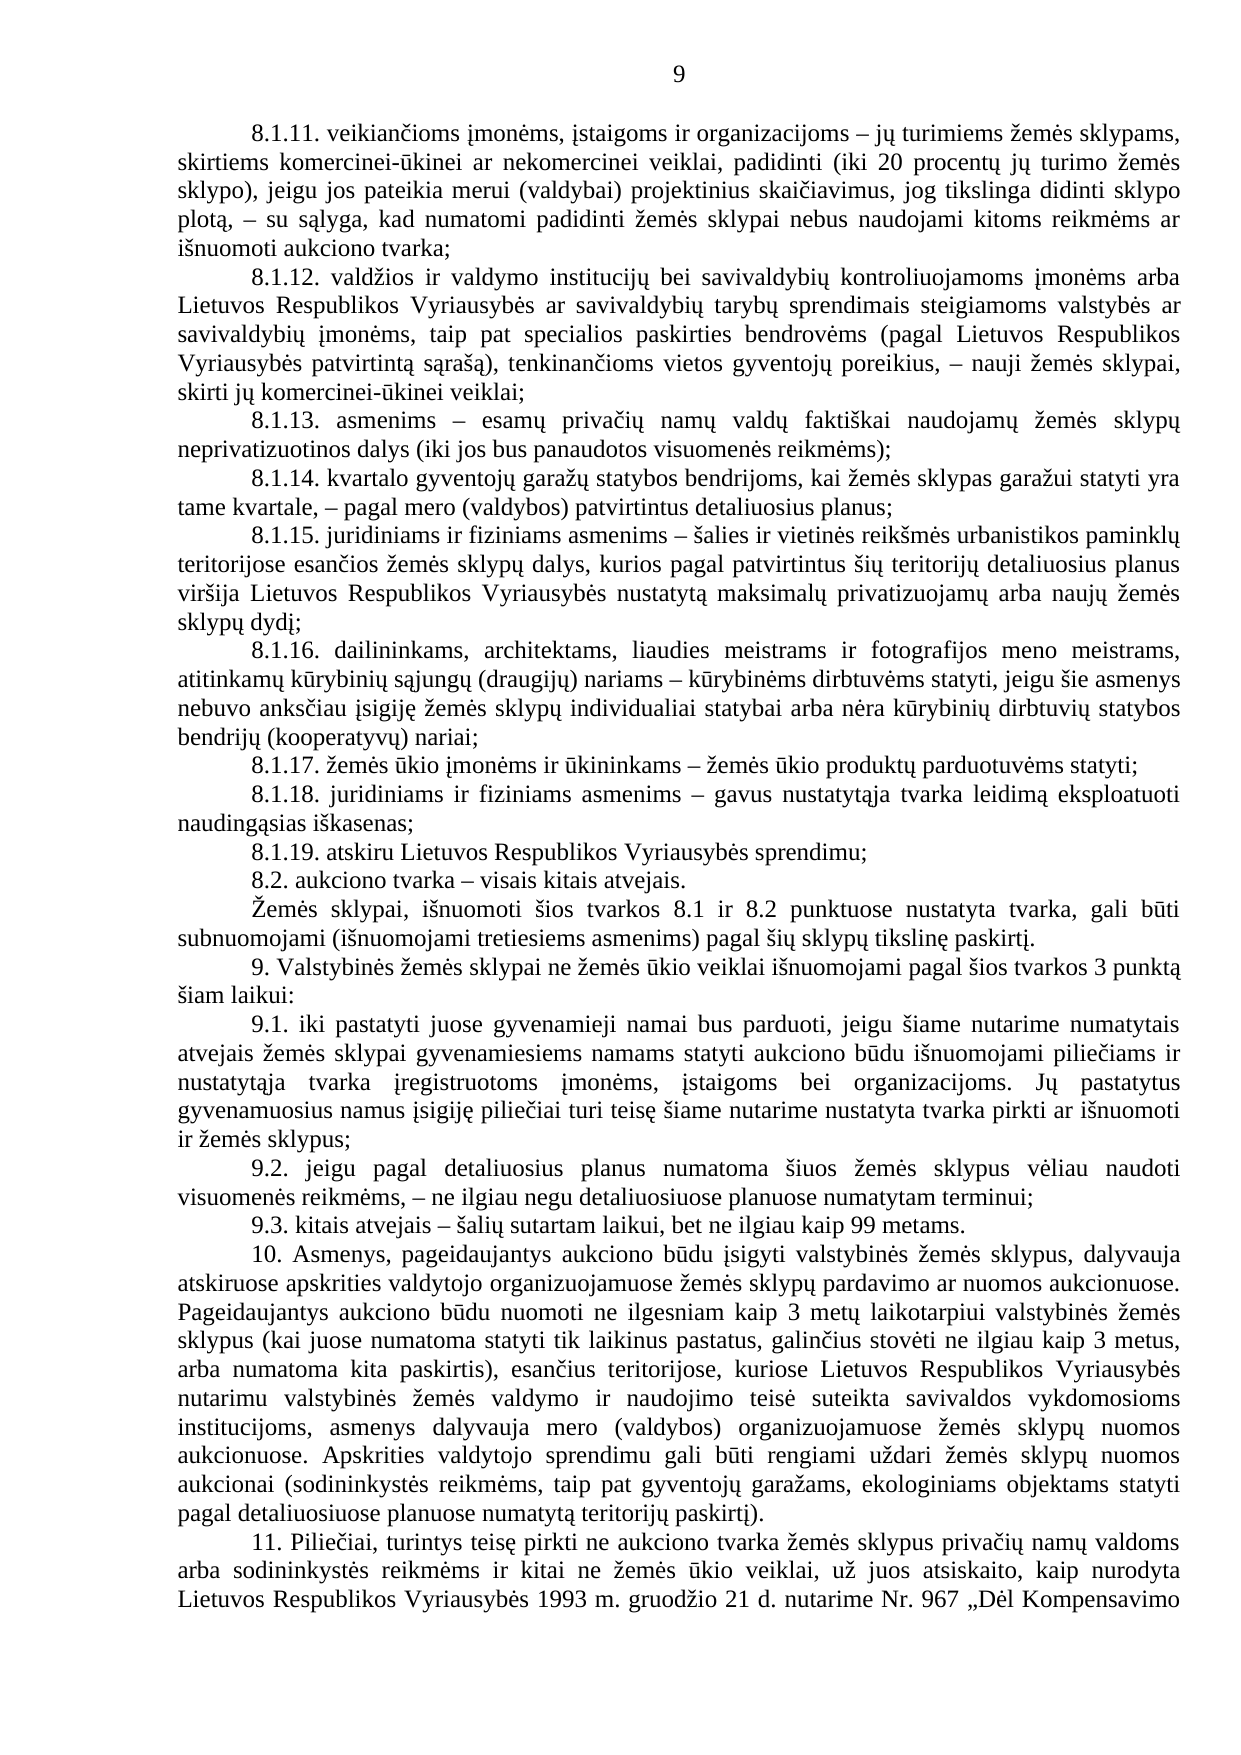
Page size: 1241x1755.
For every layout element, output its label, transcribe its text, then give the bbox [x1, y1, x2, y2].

text 9.2. jeigu pagal detaliuosius planus numatoma šiuos žemės sklypus vėliau naudoti visuomenės reikmėms, – ne ilgiau negu detaliuosiuose planuose numatytam terminui; [177, 1153, 1181, 1211]
text 9.1. iki pastatyti juose gyvenamieji namai bus parduoti, jeigu šiame nutarime numatytais atvejais žemės sklypai gyvenamiesiems namams statyti aukciono būdu išnuomojami piliečiams ir nustatytąja tvarka įregistruotoms įmonėms, įstaigoms bei organizacijoms. Jų pastatytus gyvenamuosius namus įsigiję piliečiai turi teisę šiame nutarime nustatyta tvarka pirkti ar išnuomoti ir žemės sklypus; [177, 1009, 1181, 1153]
text 8.1.16. dailininkams, architektams, liaudies meistrams ir fotografijos meno meistrams, atitinkamų kūrybinių sąjungų (draugijų) nariams – kūrybinėms dirbtuvėms statyti, jeigu šie asmenys nebuvo anksčiau įsigiję žemės sklypų individualiai statybai arba nėra kūrybinių dirbtuvių statybos bendrijų (kooperatyvų) nariai; [177, 636, 1181, 751]
text 11. Piliečiai, turintys teisę pirkti ne aukciono tvarka žemės sklypus privačių namų valdoms arba sodininkystės reikmėms ir kitai ne žemės ūkio veiklai, už juos atsiskaito, kaip nurodyta Lietuvos Respublikos Vyriausybės 1993 m. gruodžio 21 d. nutarime Nr. 967 „Dėl Kompensavimo [177, 1527, 1181, 1613]
text 8.1.19. atskiru Lietuvos Respublikos Vyriausybės sprendimu; [177, 837, 1181, 866]
text 8.1.11. veikiančioms įmonėms, įstaigoms ir organizacijoms – jų turimiems žemės sklypams, skirtiems komercinei-ūkinei ar nekomercinei veiklai, padidinti (iki 20 procentų jų turimo žemės sklypo), jeigu jos pateikia merui (valdybai) projektinius skaičiavimus, jog tikslinga didinti sklypo plotą, – su sąlyga, kad numatomi padidinti žemės sklypai nebus naudojami kitoms reikmėms ar išnuomoti aukciono tvarka; [177, 118, 1181, 262]
text 8.1.13. asmenims – esamų privačių namų valdų faktiškai naudojamų žemės sklypų neprivatizuotinos dalys (iki jos bus panaudotos visuomenės reikmėms); [177, 406, 1181, 463]
text 8.1.18. juridiniams ir fiziniams asmenims – gavus nustatytąja tvarka leidimą eksploatuoti naudingąsias iškasenas; [177, 779, 1181, 837]
text 9. Valstybinės žemės sklypai ne žemės ūkio veiklai išnuomojami pagal šios tvarkos 3 punktą šiam laikui: [177, 952, 1181, 1009]
text 8.1.14. kvartalo gyventojų garažų statybos bendrijoms, kai žemės sklypas garažui statyti yra tame kvartale, – pagal mero (valdybos) patvirtintus detaliuosius planus; [177, 463, 1181, 521]
text 8.1.12. valdžios ir valdymo institucijų bei savivaldybių kontroliuojamoms įmonėms arba Lietuvos Respublikos Vyriausybės ar savivaldybių tarybų sprendimais steigiamoms valstybės ar savivaldybių įmonėms, taip pat specialios paskirties bendrovėms (pagal Lietuvos Respublikos Vyriausybės patvirtintą sąrašą), tenkinančioms vietos gyventojų poreikius, – nauji žemės sklypai, skirti jų komercinei-ūkinei veiklai; [177, 262, 1181, 406]
text Žemės sklypai, išnuomoti šios tvarkos 8.1 ir 8.2 punktuose nustatyta tvarka, gali būti subnuomojami (išnuomojami tretiesiems asmenims) pagal šių sklypų tikslinę paskirtį. [177, 894, 1181, 952]
text 8.1.15. juridiniams ir fiziniams asmenims – šalies ir vietinės reikšmės urbanistikos paminklų teritorijose esančios žemės sklypų dalys, kurios pagal patvirtintus šių teritorijų detaliuosius planus viršija Lietuvos Respublikos Vyriausybės nustatytą maksimalų privatizuojamų arba naujų žemės sklypų dydį; [177, 521, 1181, 636]
text 8.2. aukciono tvarka – visais kitais atvejais. [177, 866, 1181, 894]
text 8.1.17. žemės ūkio įmonėms ir ūkininkams – žemės ūkio produktų parduotuvėms statyti; [177, 751, 1181, 779]
text 9.3. kitais atvejais – šalių sutartam laikui, bet ne ilgiau kaip 99 metams. [177, 1211, 1181, 1239]
text 10. Asmenys, pageidaujantys aukciono būdu įsigyti valstybinės žemės sklypus, dalyvauja atskiruose apskrities valdytojo organizuojamuose žemės sklypų pardavimo ar nuomos aukcionuose. Pageidaujantys aukciono būdu nuomoti ne ilgesniam kaip 3 metų laikotarpiui valstybinės žemės sklypus (kai juose numatoma statyti tik laikinus pastatus, galinčius stovėti ne ilgiau kaip 3 metus, arba numatoma kita paskirtis), esančius teritorijose, kuriose Lietuvos Respublikos Vyriausybės nutarimu valstybinės žemės valdymo ir naudojimo teisė suteikta savivaldos vykdomosioms institucijoms, asmenys dalyvauja mero (valdybos) organizuojamuose žemės sklypų nuomos aukcionuose. Apskrities valdytojo sprendimu gali būti rengiami uždari žemės sklypų nuomos aukcionai (sodininkystės reikmėms, taip pat gyventojų garažams, ekologiniams objektams statyti pagal detaliuosiuose planuose numatytą teritorijų paskirtį). [177, 1239, 1181, 1527]
